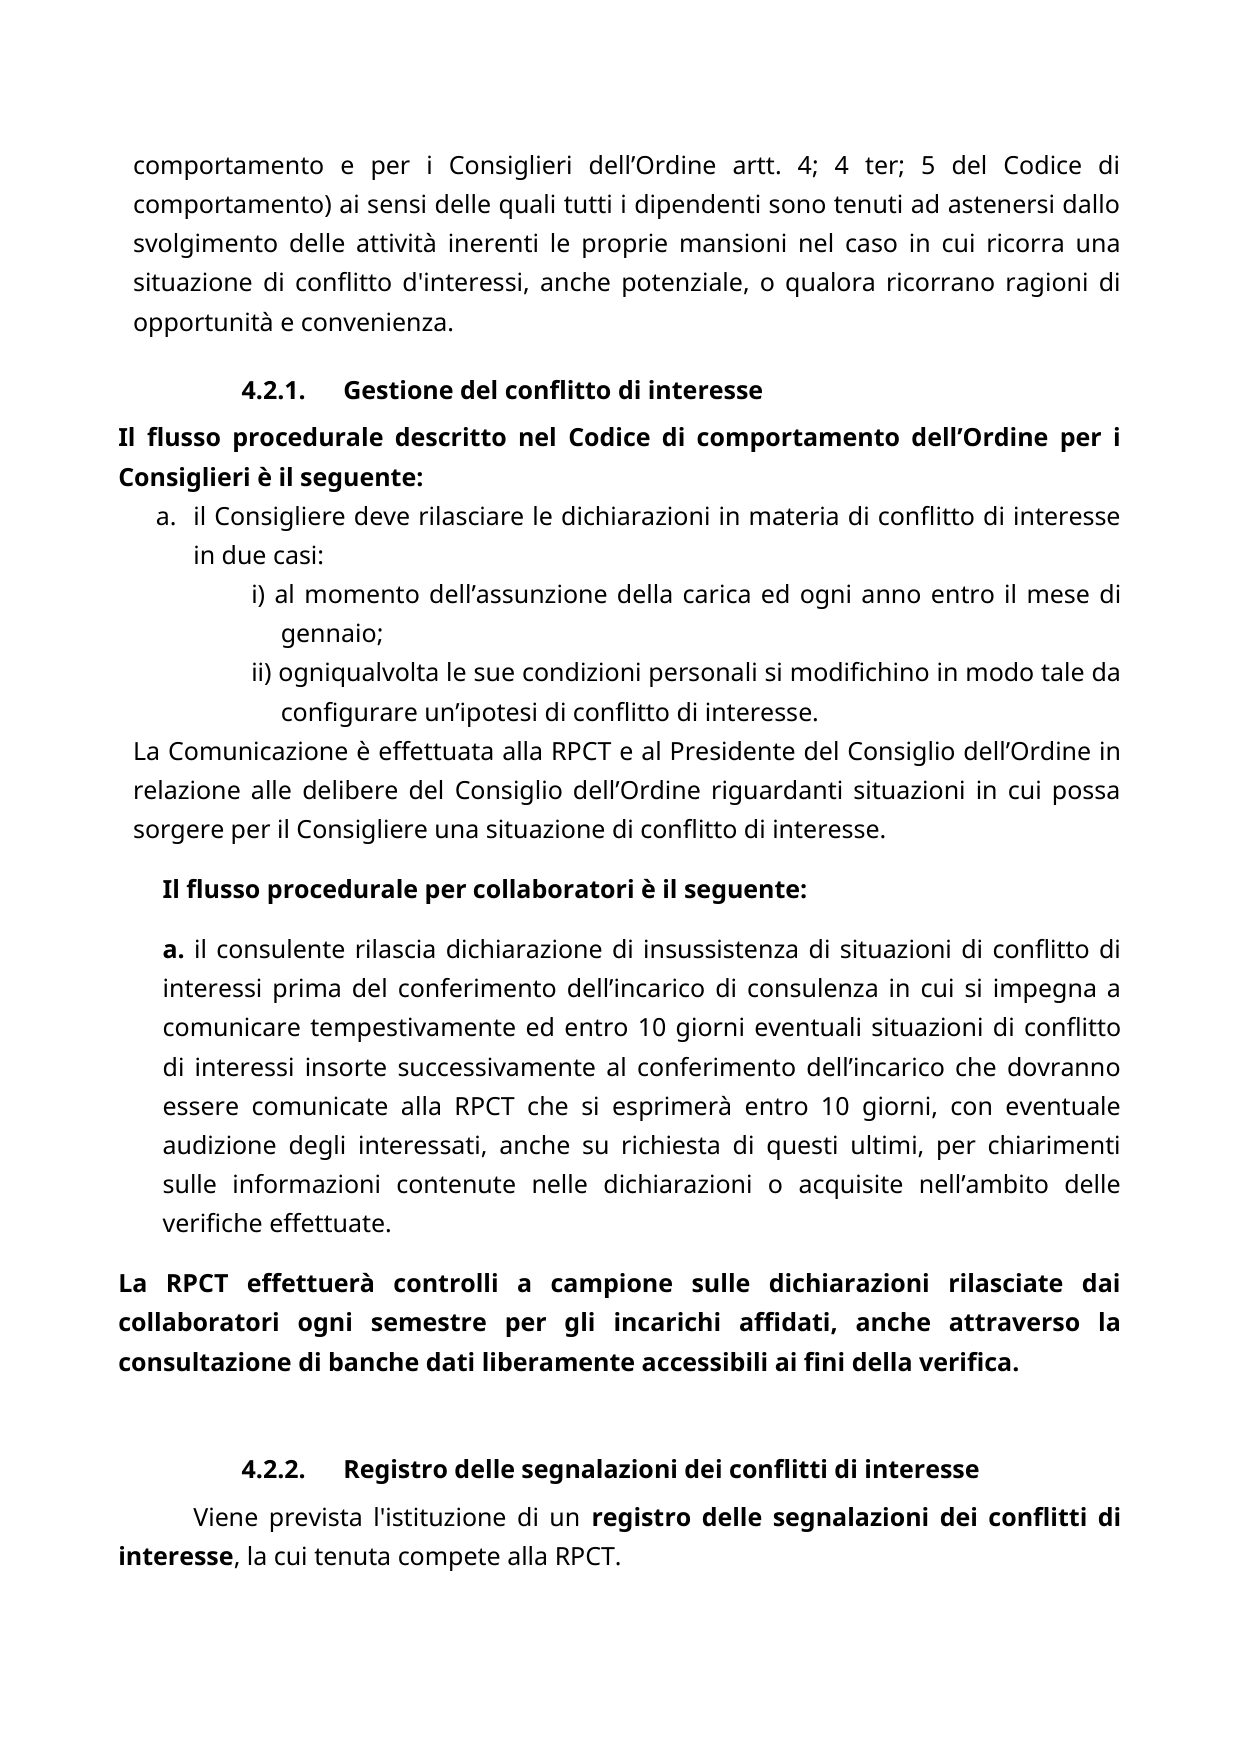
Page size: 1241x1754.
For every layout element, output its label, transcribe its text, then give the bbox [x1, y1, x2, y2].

subtitle Registro delle segnalazioni dei conflitti di interesse [306, 1452, 1122, 1486]
text ii) ogniqualvolta le sue condizioni personali si modifichino in modo tale da configurare un’ipotesi di conflitto di interesse. [251, 655, 1122, 728]
text La Comunicazione è effettuata alla RPCT e al Presidente del Consiglio dell’Ordine in relazione alle delibere del Consiglio dell’Ordine riguardanti situazioni in cui possa sorgere per il Consigliere una situazione di conflitto di interesse. [133, 733, 1122, 846]
text La RPCT effettuerà controlli a campione sulle dichiarazioni rilasciate dai collaboratori ogni semestre per gli incarichi affidati, anche attraverso la consultazione di banche dati liberamente accessibili ai fini della verifica. [118, 1266, 1122, 1378]
text a. il consulente rilascia dichiarazione di insussistenza di situazioni di conflitto di interessi prima del conferimento dell’incarico di consulenza in cui si impegna a comunicare tempestivamente ed entro 10 giorni eventuali situazioni di conflitto di interessi insorte successivamente al conferimento dell’incarico che dovranno essere comunicate alla RPCT che si esprimerà entro 10 giorni, con eventuale audizione degli interessati, anche su richiesta di questi ultimi, per chiarimenti sulle informazioni contenute nelle dichiarazioni o acquisite nell’ambito delle verifiche effettuate. [162, 932, 1122, 1240]
text Viene prevista l'istituzione di un registro delle segnalazioni dei conflitti di interesse, la cui tenuta compete alla RPCT. [118, 1499, 1122, 1572]
list il Consigliere deve rilasciare le dichiarazioni in materia di conflitto di interesse in due casi: [156, 498, 1122, 572]
text i) al momento dell’assunzione della carica ed ogni anno entro il mese di gennaio; [251, 577, 1122, 650]
subtitle Gestione del conflitto di interesse [306, 373, 1122, 407]
text comportamento e per i Consiglieri dell’Ordine artt. 4; 4 ter; 5 del Codice di comportamento) ai sensi delle quali tutti i dipendenti sono tenuti ad astenersi dallo svolgimento delle attività inerenti le proprie mansioni nel caso in cui ricorra una situazione di conflitto d'interessi, anche potenziale, o qualora ricorrano ragioni di opportunità e convenienza. [133, 148, 1122, 338]
text Il flusso procedurale per collaboratori è il seguente: [162, 872, 1122, 906]
text Il flusso procedurale descritto nel Codice di comportamento dell’Ordine per i Consiglieri è il seguente: [118, 420, 1122, 493]
